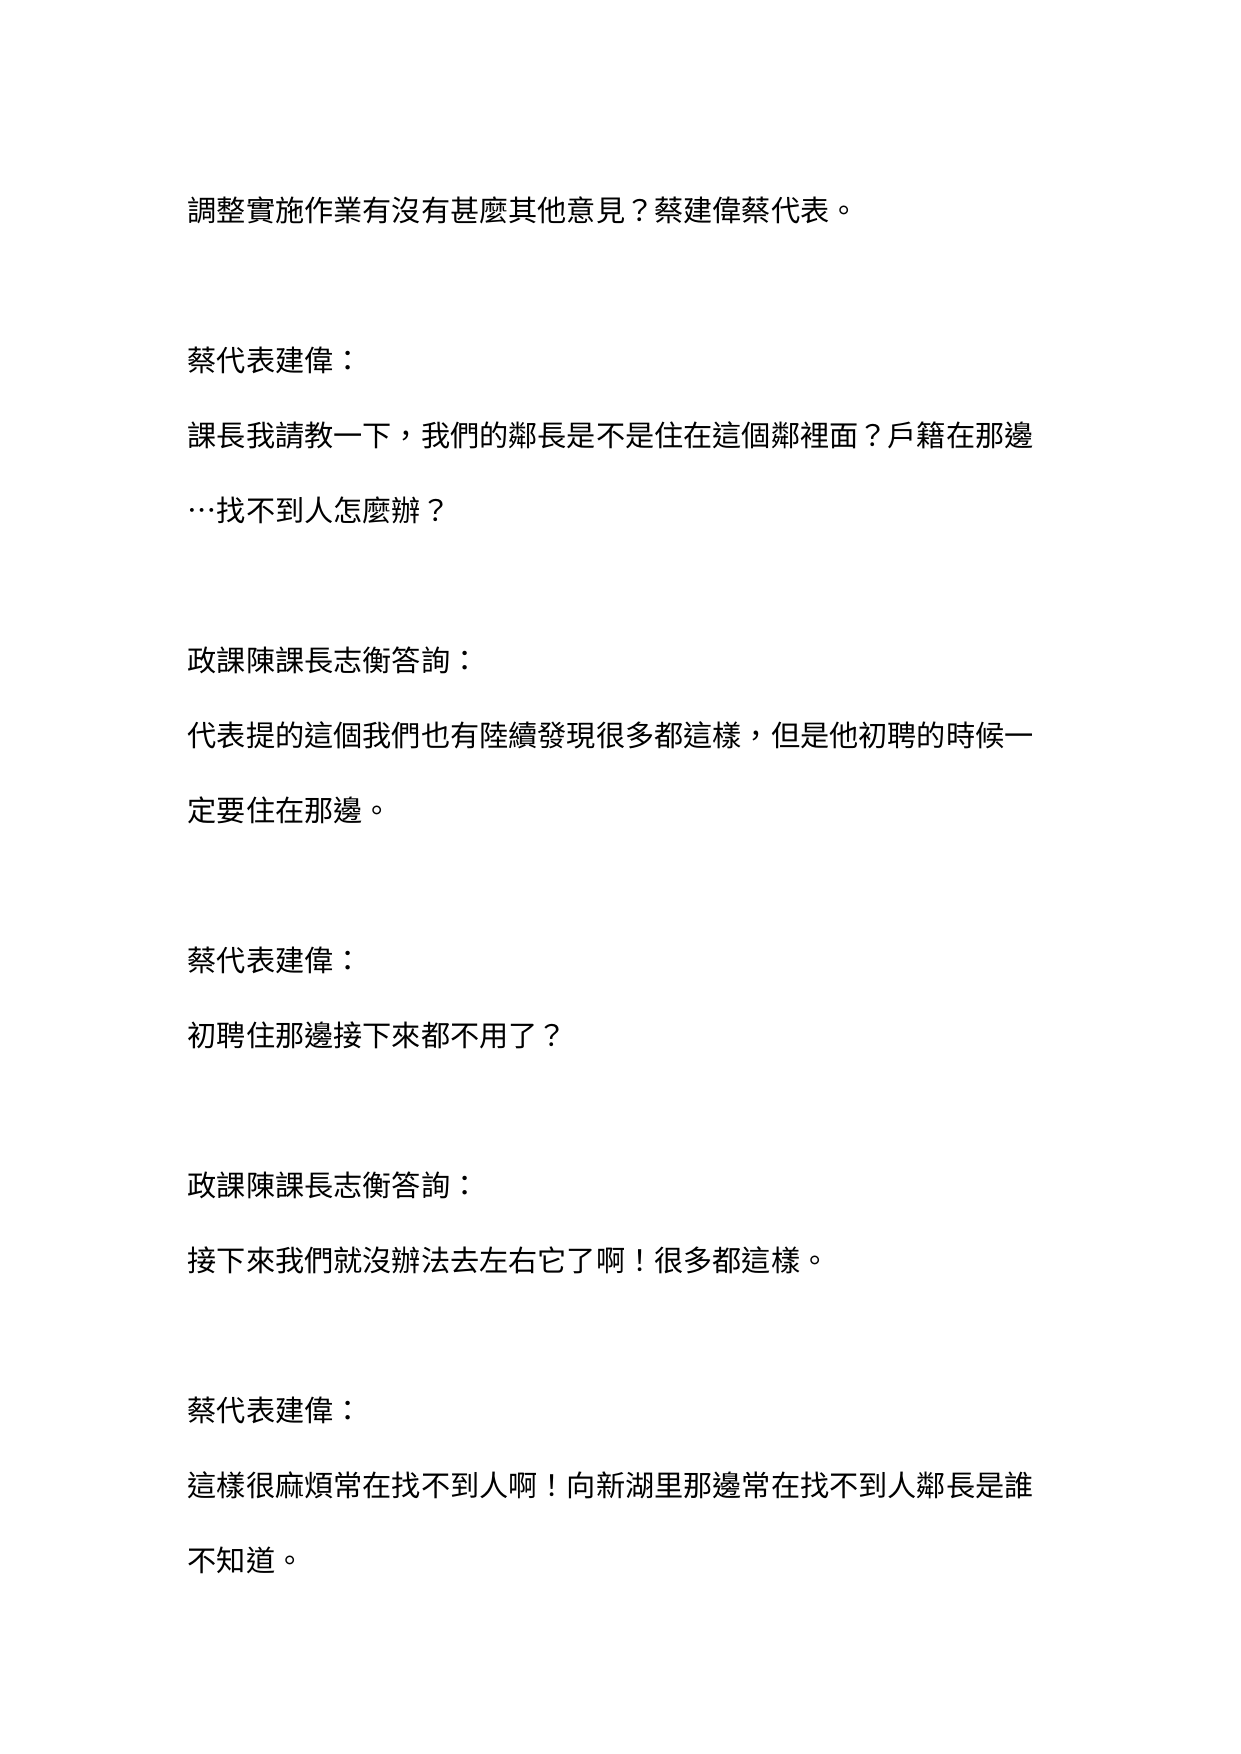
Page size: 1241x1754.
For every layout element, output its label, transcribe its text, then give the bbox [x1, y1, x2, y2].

text 政課陳課長志衡答詢： [187, 614, 1053, 689]
text 政課陳課長志衡答詢： [187, 1139, 1053, 1214]
text 初聘住那邊接下來都不用了？ [187, 989, 1053, 1064]
text 課長我請教一下，我們的鄰長是不是住在這個鄰裡面？戶籍在那邊…找不到人怎麼辦？ [187, 389, 1053, 539]
text 蔡代表建偉： [187, 1364, 1053, 1439]
text 代表提的這個我們也有陸續發現很多都這樣，但是他初聘的時候一定要住在那邊。 [187, 689, 1053, 839]
text 調整實施作業有沒有甚麼其他意見？蔡建偉蔡代表。 [187, 164, 1053, 239]
text 蔡代表建偉： [187, 314, 1053, 389]
text 這樣很麻煩常在找不到人啊！向新湖里那邊常在找不到人鄰長是誰不知道。 [187, 1439, 1053, 1589]
text 蔡代表建偉： [187, 914, 1053, 989]
text 接下來我們就沒辦法去左右它了啊！很多都這樣。 [187, 1214, 1053, 1289]
